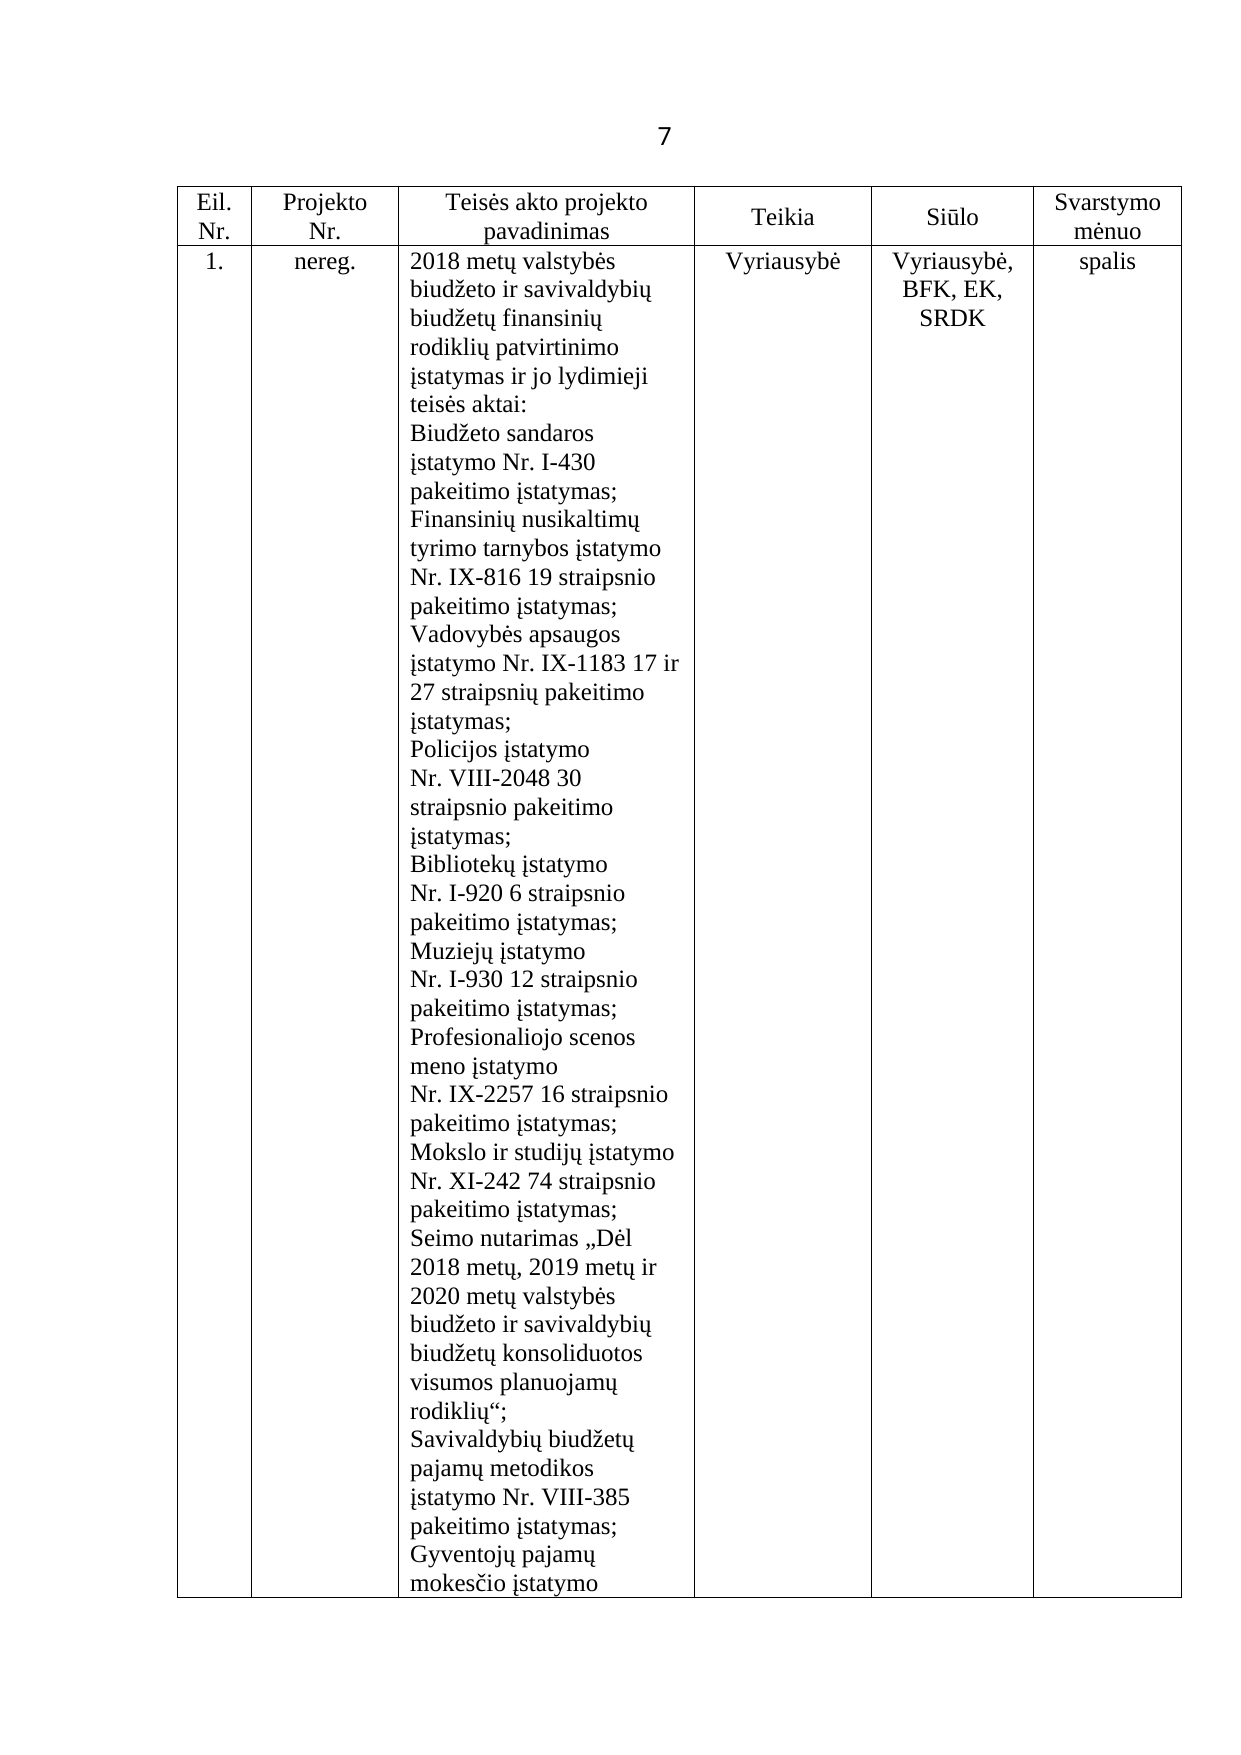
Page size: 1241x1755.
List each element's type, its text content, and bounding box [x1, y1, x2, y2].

table_header Projekto Nr. [252, 187, 398, 245]
table_cell Vyriausybė [695, 246, 871, 1597]
table_header Teisės akto projekto pavadinimas [399, 187, 694, 245]
table_cell spalis [1034, 246, 1181, 1597]
table_cell Vyriausybė, BFK, EK, SRDK [872, 246, 1033, 1597]
table_cell 1. [178, 246, 251, 1597]
table_header Teikia [695, 187, 871, 245]
table_header Eil. Nr. [178, 187, 251, 245]
table_header Svarstymo mėnuo [1034, 187, 1181, 245]
table_cell 2018 metų valstybės biudžeto ir savivaldybių biudžetų finansinių rodiklių patvirtinimo įstatymas ir jo lydimieji teisės aktai: Biudžeto sandaros įstatymo Nr. I-430 pakeitimo įstatymas; Finansinių nusikaltimų tyrimo tarnybos įstatymo Nr. IX-816 19 straipsnio pakeitimo įstatymas; Vadovybės apsaugos įstatymo Nr. IX-1183 17 ir 27 straipsnių pakeitimo įstatymas; Policijos įstatymo Nr. VIII-2048 30 straipsnio pakeitimo įstatymas; Bibliotekų įstatymo Nr. I-920 6 straipsnio pakeitimo įstatymas; Muziejų įstatymo Nr. I-930 12 straipsnio pakeitimo įstatymas; Profesionaliojo scenos meno įstatymo Nr. IX-2257 16 straipsnio pakeitimo įstatymas; Mokslo ir studijų įstatymo Nr. XI-242 74 straipsnio pakeitimo įstatymas; Seimo nutarimas „Dėl 2018 metų, 2019 metų ir 2020 metų valstybės biudžeto ir savivaldybių biudžetų konsoliduotos visumos planuojamų rodiklių“; Savivaldybių biudžetų pajamų metodikos įstatymo Nr. VIII-385 pakeitimo įstatymas; Gyventojų pajamų mokesčio įstatymo [399, 246, 694, 1597]
table_header Siūlo [872, 187, 1033, 245]
table_cell nereg. [252, 246, 398, 1597]
